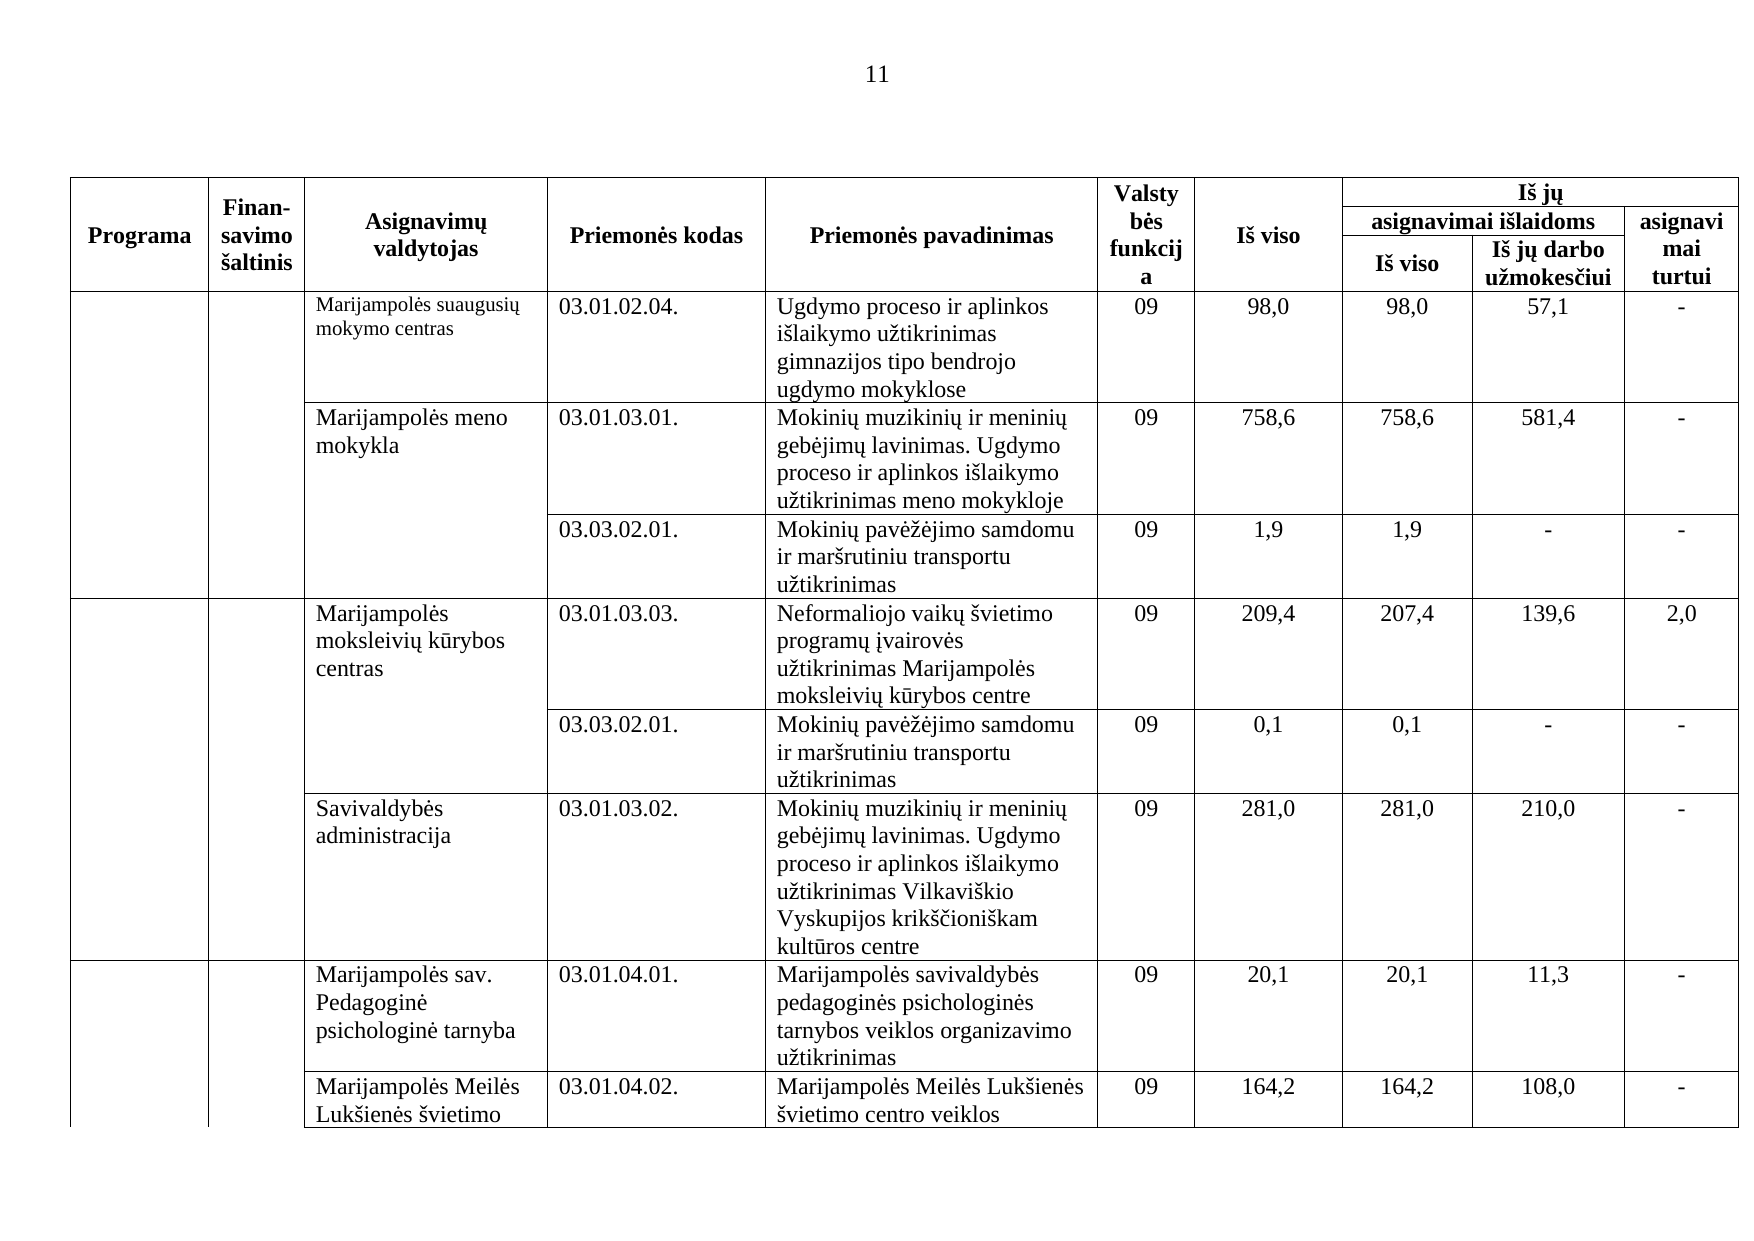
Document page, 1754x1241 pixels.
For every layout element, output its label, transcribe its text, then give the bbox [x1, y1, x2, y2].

table_cell 164,2 [1343, 1072, 1472, 1127]
table_header Finan-savimo šaltinis [209, 178, 304, 291]
table_cell [209, 292, 304, 402]
table_cell [71, 292, 208, 402]
table_header Priemonės kodas [548, 178, 765, 291]
table_cell 03.03.02.01. [548, 515, 765, 597]
table_cell 09 [1098, 292, 1194, 402]
table_cell 281,0 [1343, 794, 1472, 959]
table_cell 03.03.02.01. [548, 710, 765, 793]
table_cell - [1625, 1072, 1738, 1127]
table_cell 164,2 [1195, 1072, 1342, 1127]
table_cell Marijampolės Meilės Lukšienės švietimo [305, 1072, 547, 1127]
table_cell - [1625, 961, 1738, 1071]
table_header Priemonės pavadinimas [766, 178, 1097, 291]
table_cell - [1625, 403, 1738, 514]
table_cell 09 [1098, 961, 1194, 1071]
table_cell [71, 709, 208, 793]
table_cell 98,0 [1343, 292, 1472, 402]
table_cell [209, 514, 304, 597]
table_cell Neformaliojo vaikų švietimo programų įvairovės užtikrinimas Marijampolės moksleivių kūrybos centre [766, 599, 1097, 709]
table_cell 108,0 [1473, 1072, 1624, 1127]
table_cell - [1625, 794, 1738, 959]
table_cell 09 [1098, 710, 1194, 793]
table_cell [71, 402, 208, 514]
table_cell [71, 514, 208, 597]
table_cell 09 [1098, 1072, 1194, 1127]
table_cell Mokinių pavėžėjimo samdomu ir maršrutiniu transportu užtikrinimas [766, 710, 1097, 793]
table_cell 139,6 [1473, 599, 1624, 709]
table_cell asignavimai turtui įsigyti [1625, 207, 1738, 291]
table_cell Marijampolės meno mokykla [305, 403, 547, 514]
table_cell Savivaldybės administracija [305, 794, 547, 959]
table_cell [71, 793, 208, 959]
table_cell [209, 599, 304, 709]
table_cell 758,6 [1343, 403, 1472, 514]
table_cell 0,1 [1343, 710, 1472, 793]
table_cell 03.01.02.04. [548, 292, 765, 402]
table_cell 03.01.04.02. [548, 1072, 765, 1127]
table_cell 20,1 [1195, 961, 1342, 1071]
table_cell Mokinių muzikinių ir meninių gebėjimų lavinimas. Ugdymo proceso ir aplinkos išlaikymo užtikrinimas meno mokykloje [766, 403, 1097, 514]
table_cell [209, 793, 304, 959]
table_header Programa [71, 178, 208, 291]
table_cell - [1625, 710, 1738, 793]
table_cell [209, 402, 304, 514]
table_cell asignavimai išlaidoms [1343, 207, 1624, 234]
table_cell 03.01.03.01. [548, 403, 765, 514]
table_header Valstybės funkcija [1098, 178, 1194, 291]
table_cell Iš viso [1343, 236, 1472, 291]
table_cell Marijampolės savivaldybės pedagoginės psichologinės tarnybos veiklos organizavimo užtikrinimas [766, 961, 1097, 1071]
table_cell [305, 709, 547, 793]
table_cell 0,1 [1195, 710, 1342, 793]
table_cell 758,6 [1195, 403, 1342, 514]
table_cell Mokinių muzikinių ir meninių gebėjimų lavinimas. Ugdymo proceso ir aplinkos išlaikymo užtikrinimas Vilkaviškio Vyskupijos krikščioniškam kultūros centre [766, 794, 1097, 959]
table_cell [209, 709, 304, 793]
table_cell 57,1 [1473, 292, 1624, 402]
table_cell 2,0 [1625, 599, 1738, 709]
table_cell - [1473, 710, 1624, 793]
table_cell [209, 961, 304, 1127]
table_cell 1,9 [1195, 515, 1342, 597]
table_header Iš jų [1343, 178, 1738, 206]
table_cell 03.01.03.02. [548, 794, 765, 959]
table_cell 09 [1098, 794, 1194, 959]
table_cell 207,4 [1343, 599, 1472, 709]
table_cell [305, 514, 547, 597]
table_cell 209,4 [1195, 599, 1342, 709]
table_header Asignavimų valdytojas [305, 178, 547, 291]
table_cell 281,0 [1195, 794, 1342, 959]
table_cell Marijampolės Meilės Lukšienės švietimo centro veiklos [766, 1072, 1097, 1127]
table_cell Ugdymo proceso ir aplinkos išlaikymo užtikrinimas gimnazijos tipo bendrojo ugdymo mokyklose [766, 292, 1097, 402]
table_cell 98,0 [1195, 292, 1342, 402]
table_cell 09 [1098, 403, 1194, 514]
table_cell Mokinių pavėžėjimo samdomu ir maršrutiniu transportu užtikrinimas [766, 515, 1097, 597]
table_cell 581,4 [1473, 403, 1624, 514]
table_cell 11,3 [1473, 961, 1624, 1071]
table_cell 03.01.04.01. [548, 961, 765, 1071]
table_cell - [1625, 292, 1738, 402]
table_cell 210,0 [1473, 794, 1624, 959]
table_cell 03.01.03.03. [548, 599, 765, 709]
table_cell - [1473, 515, 1624, 597]
table_cell [71, 961, 208, 1127]
table_cell Marijampolės moksleivių kūrybos centras [305, 599, 547, 709]
table_cell Marijampolės sav. Pedagoginė psichologinė tarnyba [305, 961, 547, 1071]
table_cell Iš jų darbo užmokesčiui [1473, 236, 1624, 291]
table_cell 09 [1098, 599, 1194, 709]
table_header Iš viso [1195, 178, 1342, 291]
table_cell 09 [1098, 515, 1194, 597]
table_cell 1,9 [1343, 515, 1472, 597]
table_cell Marijampolės suaugusių mokymo centras [305, 292, 547, 402]
table_cell - [1625, 515, 1738, 597]
table_cell [71, 599, 208, 709]
table_cell 20,1 [1343, 961, 1472, 1071]
